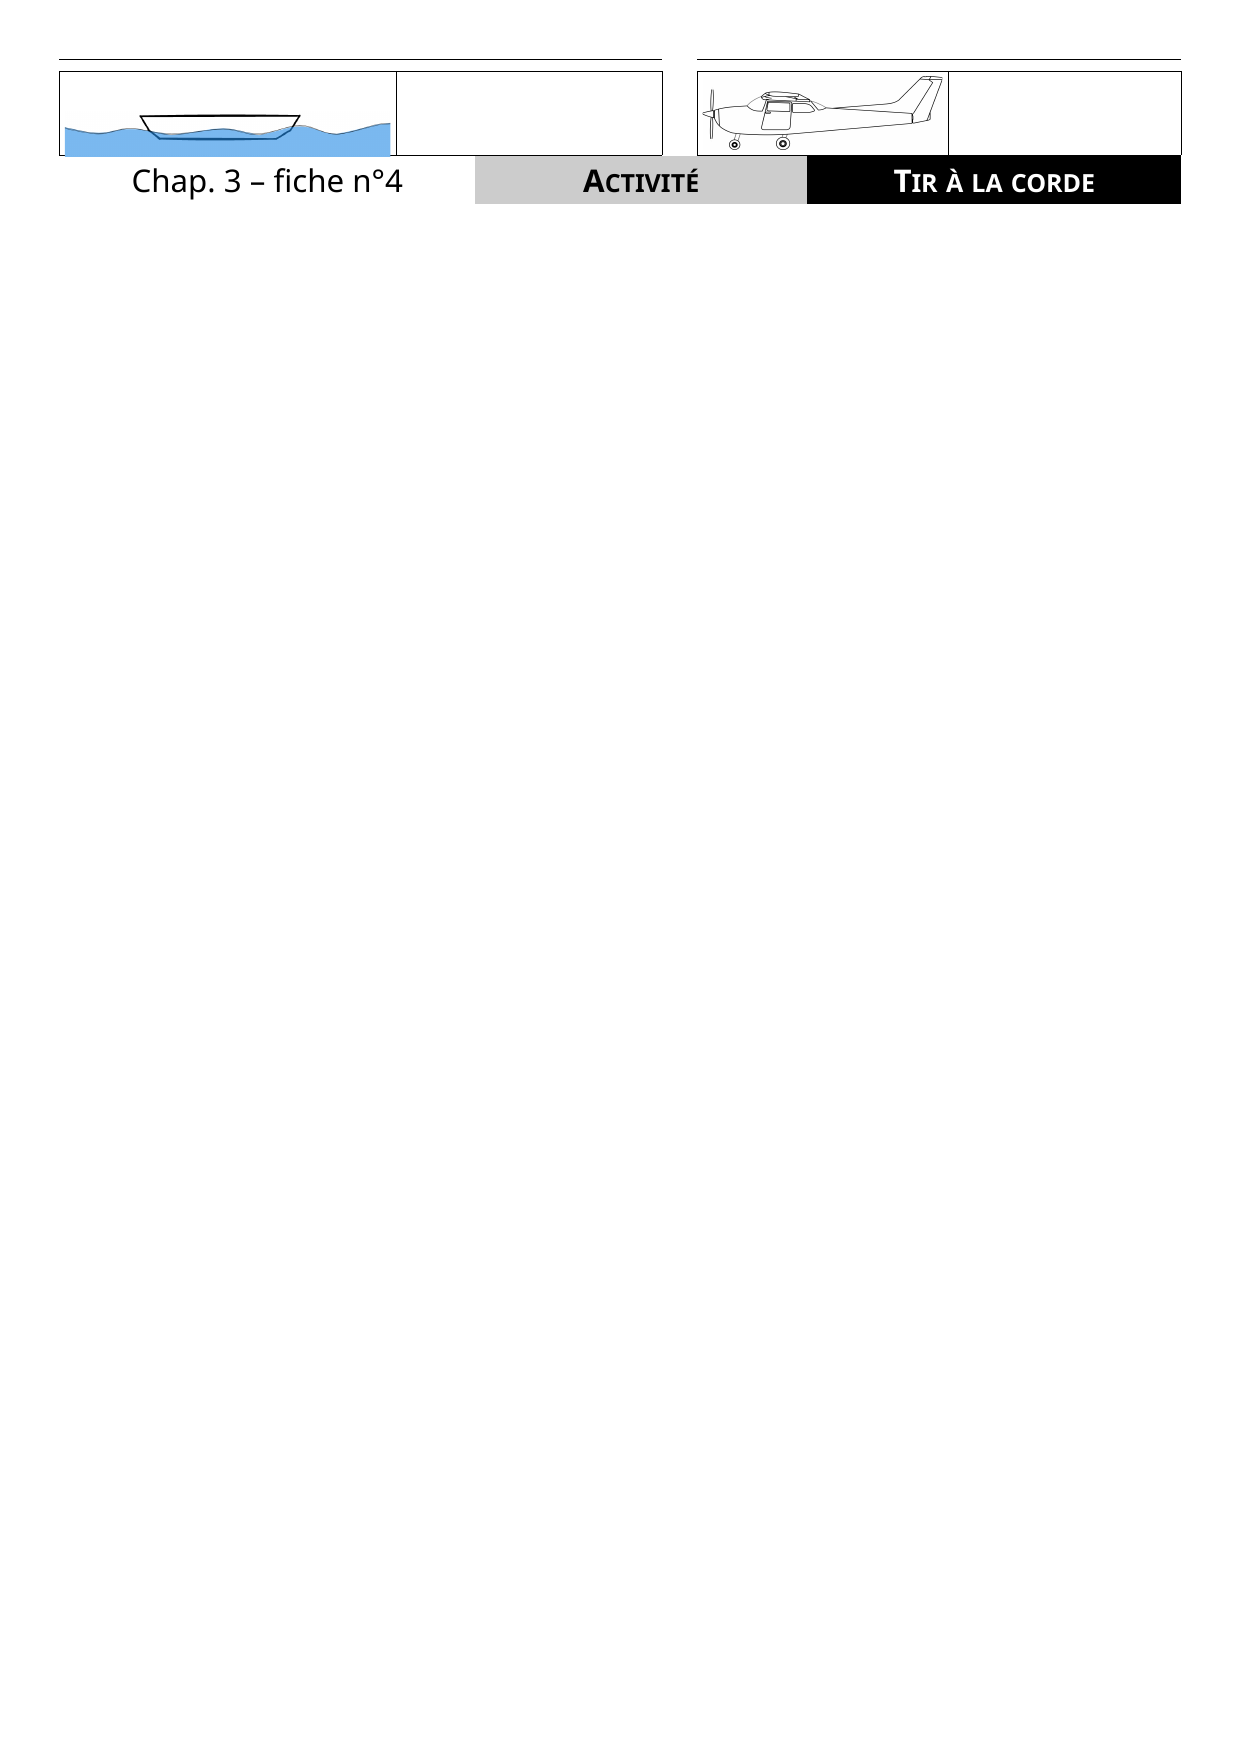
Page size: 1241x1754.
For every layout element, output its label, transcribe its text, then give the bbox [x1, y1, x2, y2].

table_cell [663, 71, 697, 155]
table_header Tir à la corde [807, 156, 1181, 204]
table_header Activité [475, 156, 807, 204]
picture [702, 76, 943, 150]
table_cell [949, 72, 1181, 155]
table_cell [948, 60, 1181, 71]
table_cell [396, 60, 662, 71]
table_cell [662, 59, 697, 71]
table_cell [60, 72, 396, 155]
table_header Chap. 3 – fiche n°4 [59, 156, 475, 204]
table_cell [59, 60, 396, 71]
table_cell [698, 72, 948, 155]
table_cell [397, 72, 662, 155]
table_cell [697, 60, 948, 71]
picture [64, 111, 391, 157]
